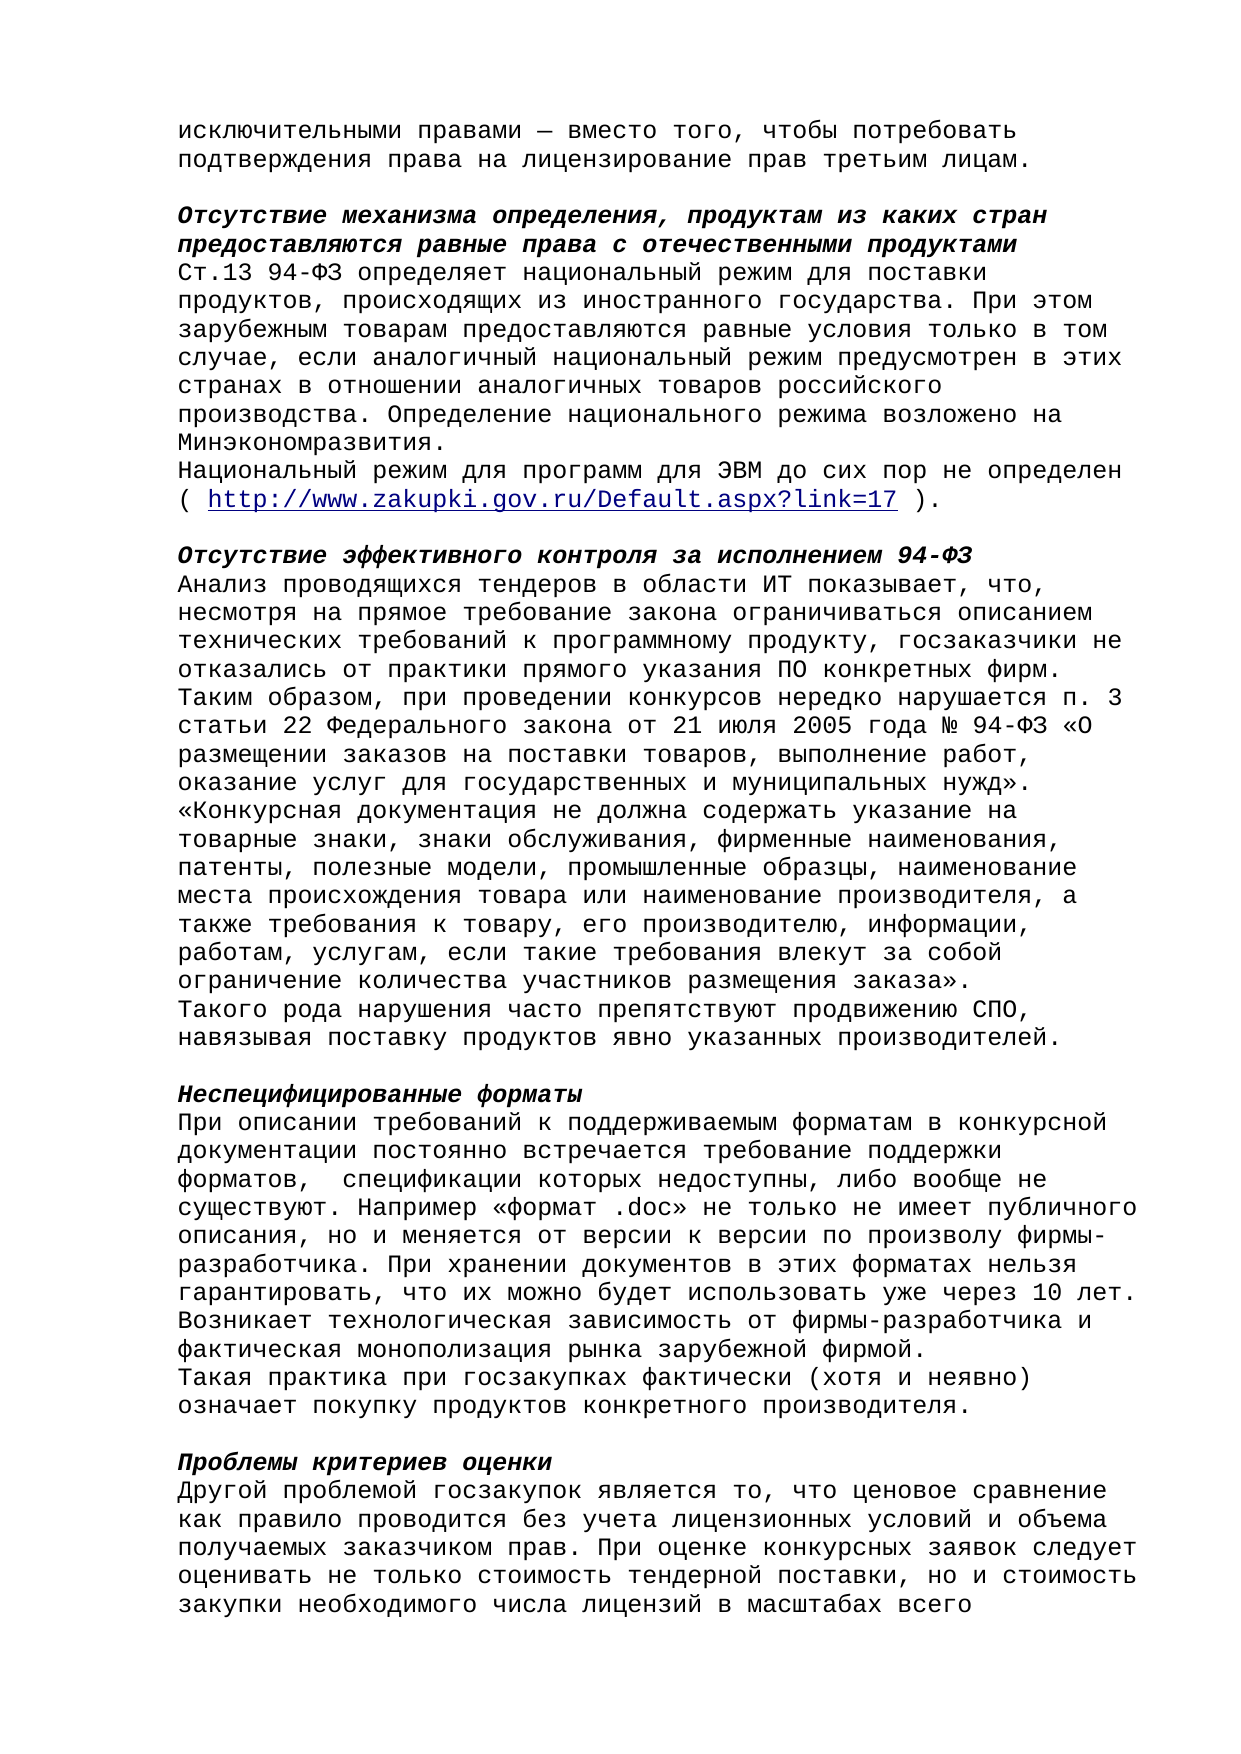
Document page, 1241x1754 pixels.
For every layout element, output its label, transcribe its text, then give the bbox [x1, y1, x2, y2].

text Проблемы критериев оценки [177, 1450, 1152, 1478]
text Такого рода нарушения часто препятствуют продвижению СПО, навязывая поставку продуктов явно указанных производителей. [177, 996, 1152, 1053]
text Отсутствие механизма определения, продуктам из каких стран предоставляются равные права с отечественными продуктами [177, 203, 1152, 260]
text Другой проблемой госзакупок является то, что ценовое сравнение как правило проводится без учета лицензионных условий и объема получаемых заказчиком прав. При оценке конкурсных заявок следует оценивать не только стоимость тендерной поставки, но и стоимость закупки необходимого числа лицензий в масштабах всего [177, 1478, 1152, 1620]
text Анализ проводящихся тендеров в области ИТ показывает, что, несмотря на прямое требование закона ограничиваться описанием технических требований к программному продукту, госзаказчики не отказались от практики прямого указания ПО конкретных фирм. Таким образом, при проведении конкурсов нередко нарушается п. 3 статьи 22 Федерального закона от 21 июля 2005 года № 94-ФЗ «О размещении заказов на поставки товаров, выполнение работ, оказание услуг для государственных и муниципальных нужд». «Конкурсная документация не должна содержать указание на товарные знаки, знаки обслуживания, фирменные наименования, патенты, полезные модели, промышленные образцы, наименование места происхождения товара или наименование производителя, а также требования к товару, его производителю, информации, работам, услугам, если такие требования влекут за собой ограничение количества участников размещения заказа». [177, 571, 1152, 996]
text Ст.13 94-ФЗ определяет национальный режим для поставки продуктов, происходящих из иностранного государства. При этом зарубежным товарам предоставляются равные условия только в том случае, если аналогичный национальный режим предусмотрен в этих странах в отношении аналогичных товаров российского производства. Определение национального режима возложено на Минэкономразвития. [177, 260, 1152, 458]
text При описании требований к поддерживаемым форматам в конкурсной документации постоянно встречается требование поддержки форматов, спецификации которых недоступны, либо вообще не существуют. Например «формат .doc» не только не имеет публичного описания, но и меняется от версии к версии по произволу фирмы-разработчика. При хранении документов в этих форматах нельзя гарантировать, что их можно будет использовать уже через 10 лет. Возникает технологическая зависимость от фирмы-разработчика и фактическая монополизация рынка зарубежной фирмой. [177, 1110, 1152, 1365]
text исключительными правами — вместо того, чтобы потребовать подтверждения права на лицензирование прав третьим лицам. [177, 118, 1152, 175]
text Неспецифицированные форматы [177, 1081, 1152, 1110]
text Такая практика при госзакупках фактически (хотя и неявно) означает покупку продуктов конкретного производителя. [177, 1365, 1152, 1421]
text Национальный режим для программ для ЭВМ до сих пор не определен ( http://www.zakupki.gov.ru/Default.aspx?link=17 ). [177, 458, 1152, 515]
text Отсутствие эффективного контроля за исполнением 94-ФЗ [177, 543, 1152, 571]
